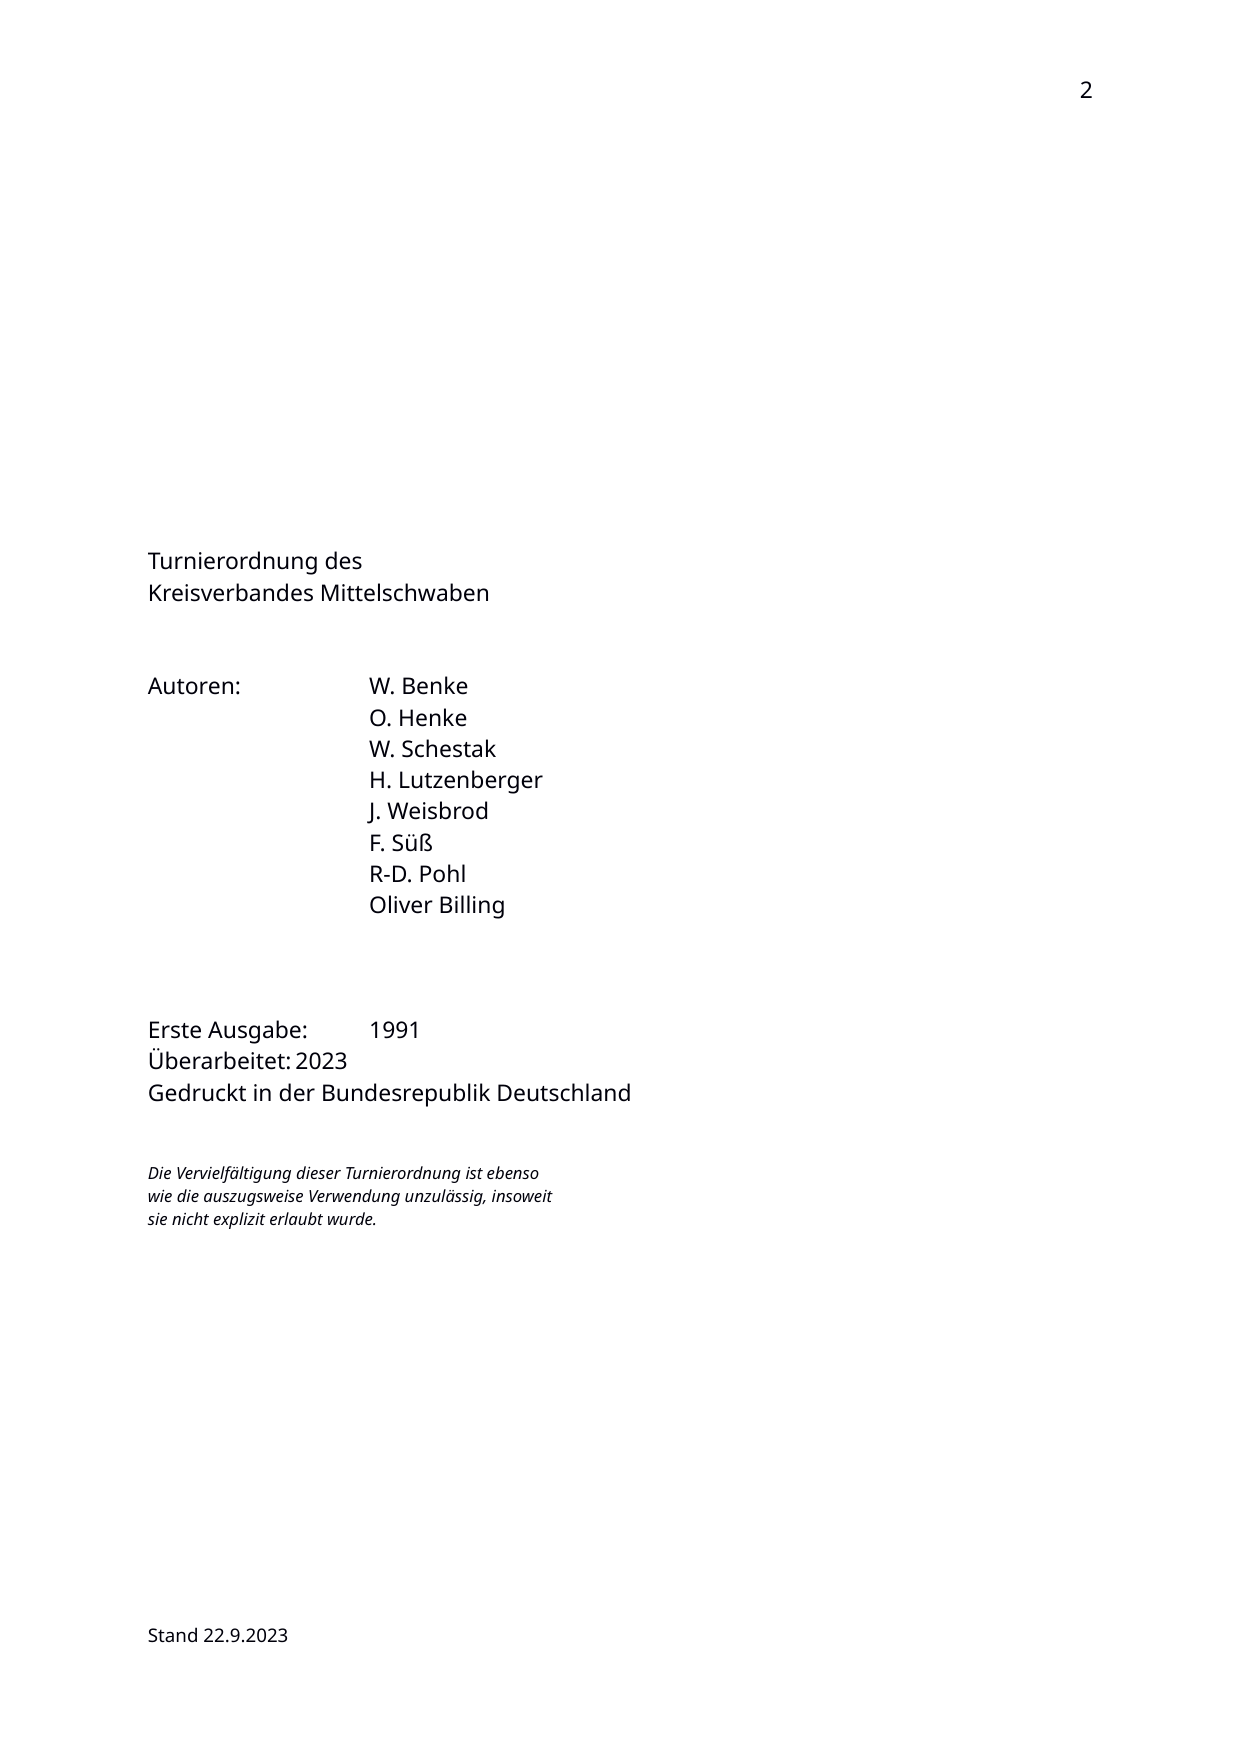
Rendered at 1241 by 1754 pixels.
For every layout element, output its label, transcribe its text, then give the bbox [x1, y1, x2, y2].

text Turnierordnung des [148, 545, 1093, 577]
text Kreisverbandes Mittelschwaben [148, 577, 1093, 608]
text Erste Ausgabe: 1991 [148, 1014, 1093, 1045]
text R-D. Pohl [295, 858, 1093, 889]
text O. Henke [148, 702, 1093, 733]
text Die Vervielfältigung dieser Turnierordnung ist ebenso [148, 1162, 1093, 1184]
text wie die auszugsweise Verwendung unzulässig, insoweit [148, 1184, 1093, 1207]
text Überarbeitet: 2023 [148, 1045, 1093, 1077]
text Gedruckt in der Bundesrepublik Deutschland [148, 1077, 1093, 1108]
text Autoren: W. Benke [148, 670, 1093, 702]
text W. Schestak [148, 733, 1093, 764]
text H. Lutzenberger [148, 764, 1093, 795]
text J. Weisbrod [295, 795, 1093, 827]
text Oliver Billing [295, 889, 1093, 920]
text sie nicht explizit erlaubt wurde. [148, 1207, 1093, 1230]
text F. Süß [295, 827, 1093, 858]
